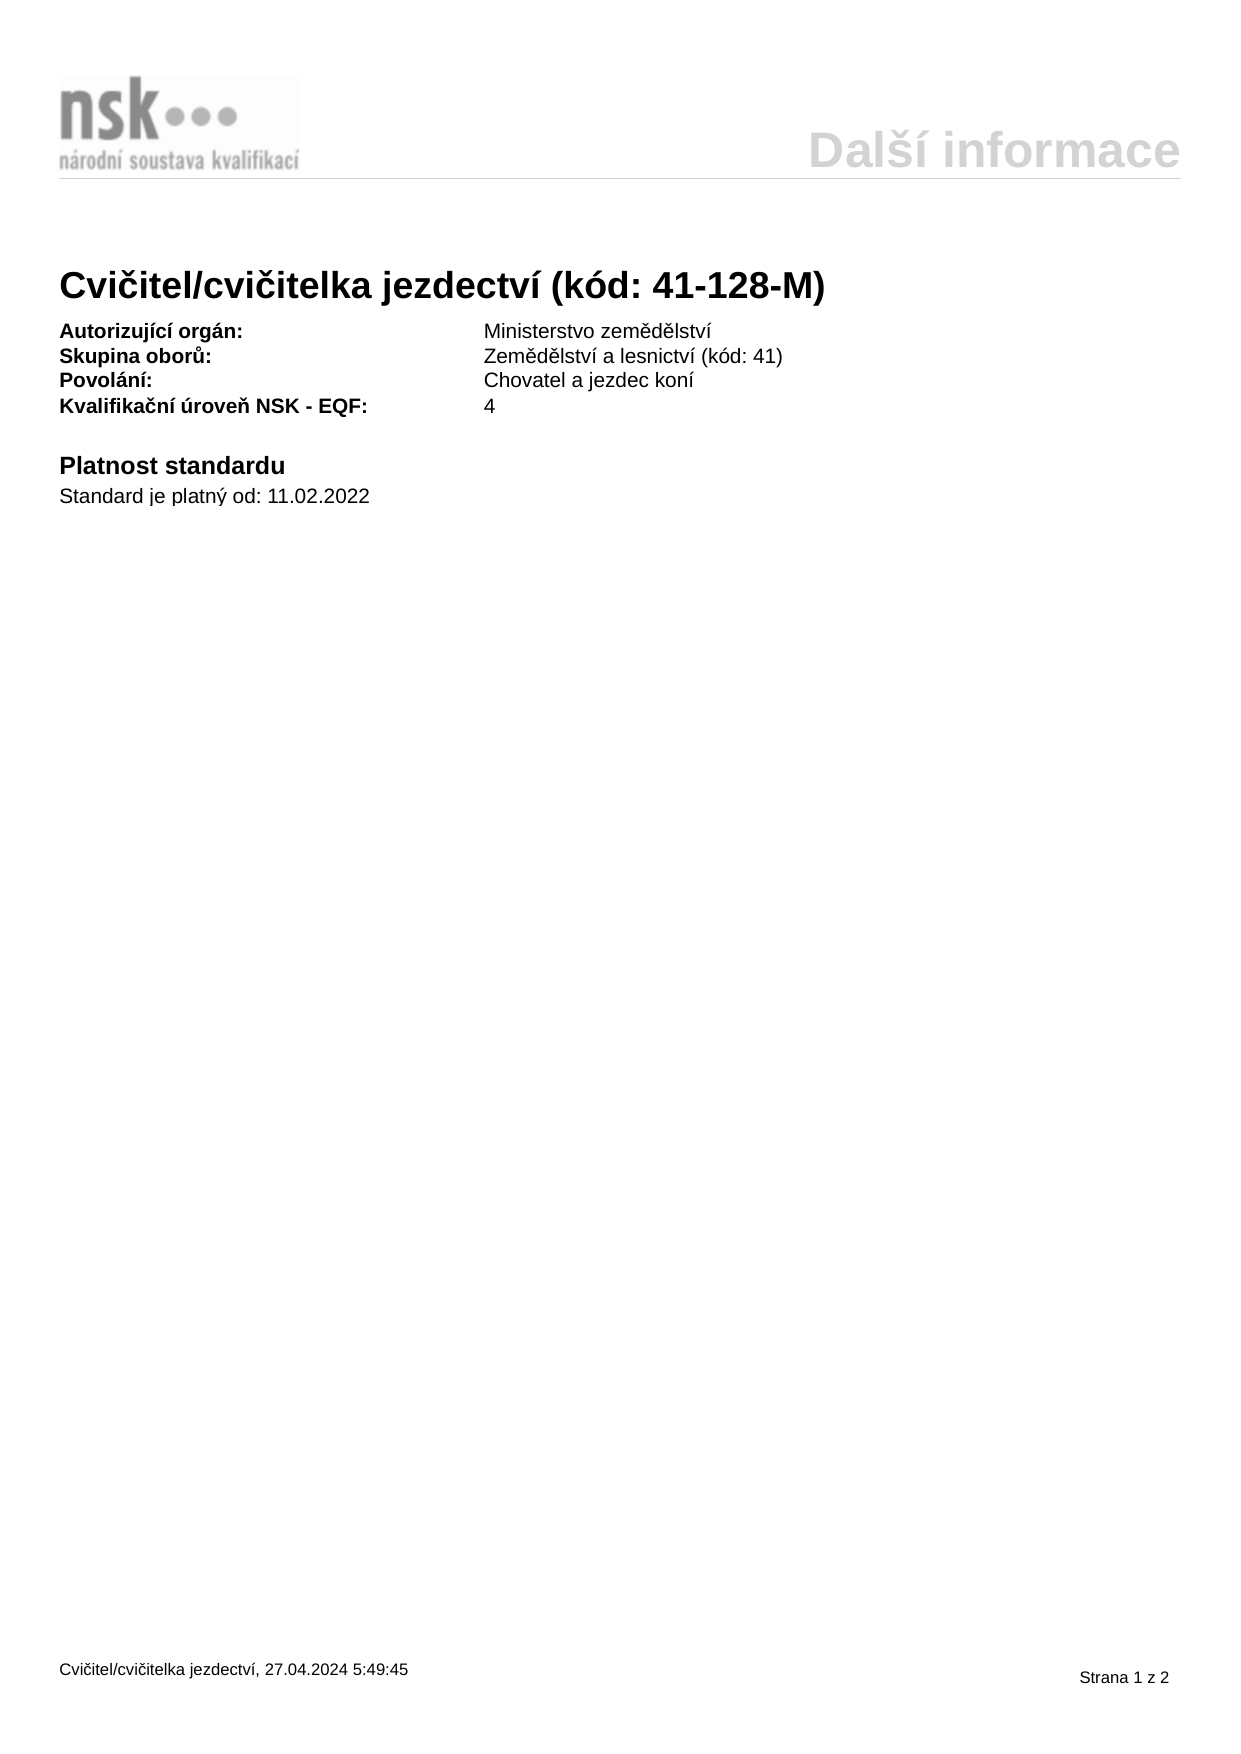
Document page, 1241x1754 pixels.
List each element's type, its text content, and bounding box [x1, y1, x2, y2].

table_cell [862, 418, 1169, 447]
table_cell [59, 418, 483, 447]
table_cell [59, 806, 483, 1106]
table_cell [1169, 1106, 1181, 1383]
table_cell [484, 172, 620, 178]
table_cell [484, 1106, 620, 1383]
table_cell [862, 806, 1169, 1106]
table_cell [484, 806, 620, 1106]
table_cell [1169, 806, 1181, 1106]
table_cell [1169, 506, 1181, 806]
table_header [621, 59, 626, 172]
table_cell [620, 806, 626, 1106]
table_cell [626, 307, 862, 319]
table_cell [620, 307, 626, 319]
table_cell Platnost standardu [59, 448, 1181, 483]
picture [58, 59, 621, 172]
table_cell Kvalifikační úroveň NSK - EQF: [59, 394, 483, 417]
table_cell [59, 1384, 483, 1659]
table_header Další informace [626, 59, 1181, 178]
table_cell Strana 1 z 2 [862, 1660, 1169, 1696]
table_cell Cvičitel/cvičitelka jezdectví (kód: 41-128-M) [59, 224, 1181, 307]
table_cell [484, 506, 620, 806]
table_cell [1169, 418, 1181, 447]
table_cell [626, 1384, 862, 1659]
table_cell [59, 506, 483, 806]
table_cell [484, 196, 620, 224]
table_cell Zemědělství a lesnictví (kód: 41) [484, 344, 1181, 368]
table_cell Ministerstvo zemědělství [484, 319, 1181, 344]
table_cell [862, 506, 1169, 806]
table_cell [484, 1384, 620, 1659]
table_cell [620, 1384, 626, 1659]
table_cell [626, 418, 862, 447]
table_cell [626, 806, 862, 1106]
table_cell [59, 307, 483, 319]
table_cell [59, 1106, 483, 1383]
table_cell [484, 307, 620, 319]
table_cell [626, 196, 862, 224]
table_cell [620, 418, 626, 447]
table_cell Povolání: [59, 368, 483, 392]
table_cell [484, 418, 620, 447]
table_cell 4 [484, 394, 1181, 417]
table_cell Skupina oborů: [59, 344, 483, 368]
table_cell [620, 196, 626, 224]
table_cell Standard je platný od: 11.02.2022 [59, 484, 1181, 506]
table_cell [626, 506, 862, 806]
table_cell [59, 172, 483, 178]
table_cell [620, 1106, 626, 1383]
table_cell [626, 1106, 862, 1383]
table_cell Autorizující orgán: [59, 319, 483, 343]
table_cell [1169, 1660, 1181, 1696]
table_cell Cvičitel/cvičitelka jezdectví, 27.04.2024 5:49:45 [59, 1660, 862, 1696]
table_cell [1169, 1384, 1181, 1659]
table_cell [862, 1384, 1169, 1659]
table_cell [862, 1106, 1169, 1383]
table_cell [59, 196, 483, 224]
table_cell [862, 196, 1169, 224]
table_cell Chovatel a jezdec koní [484, 368, 1181, 393]
table_cell [862, 307, 1169, 319]
table_cell [1169, 196, 1181, 224]
table_cell [59, 179, 1181, 196]
table_cell [620, 506, 626, 806]
table_cell [1169, 307, 1181, 319]
